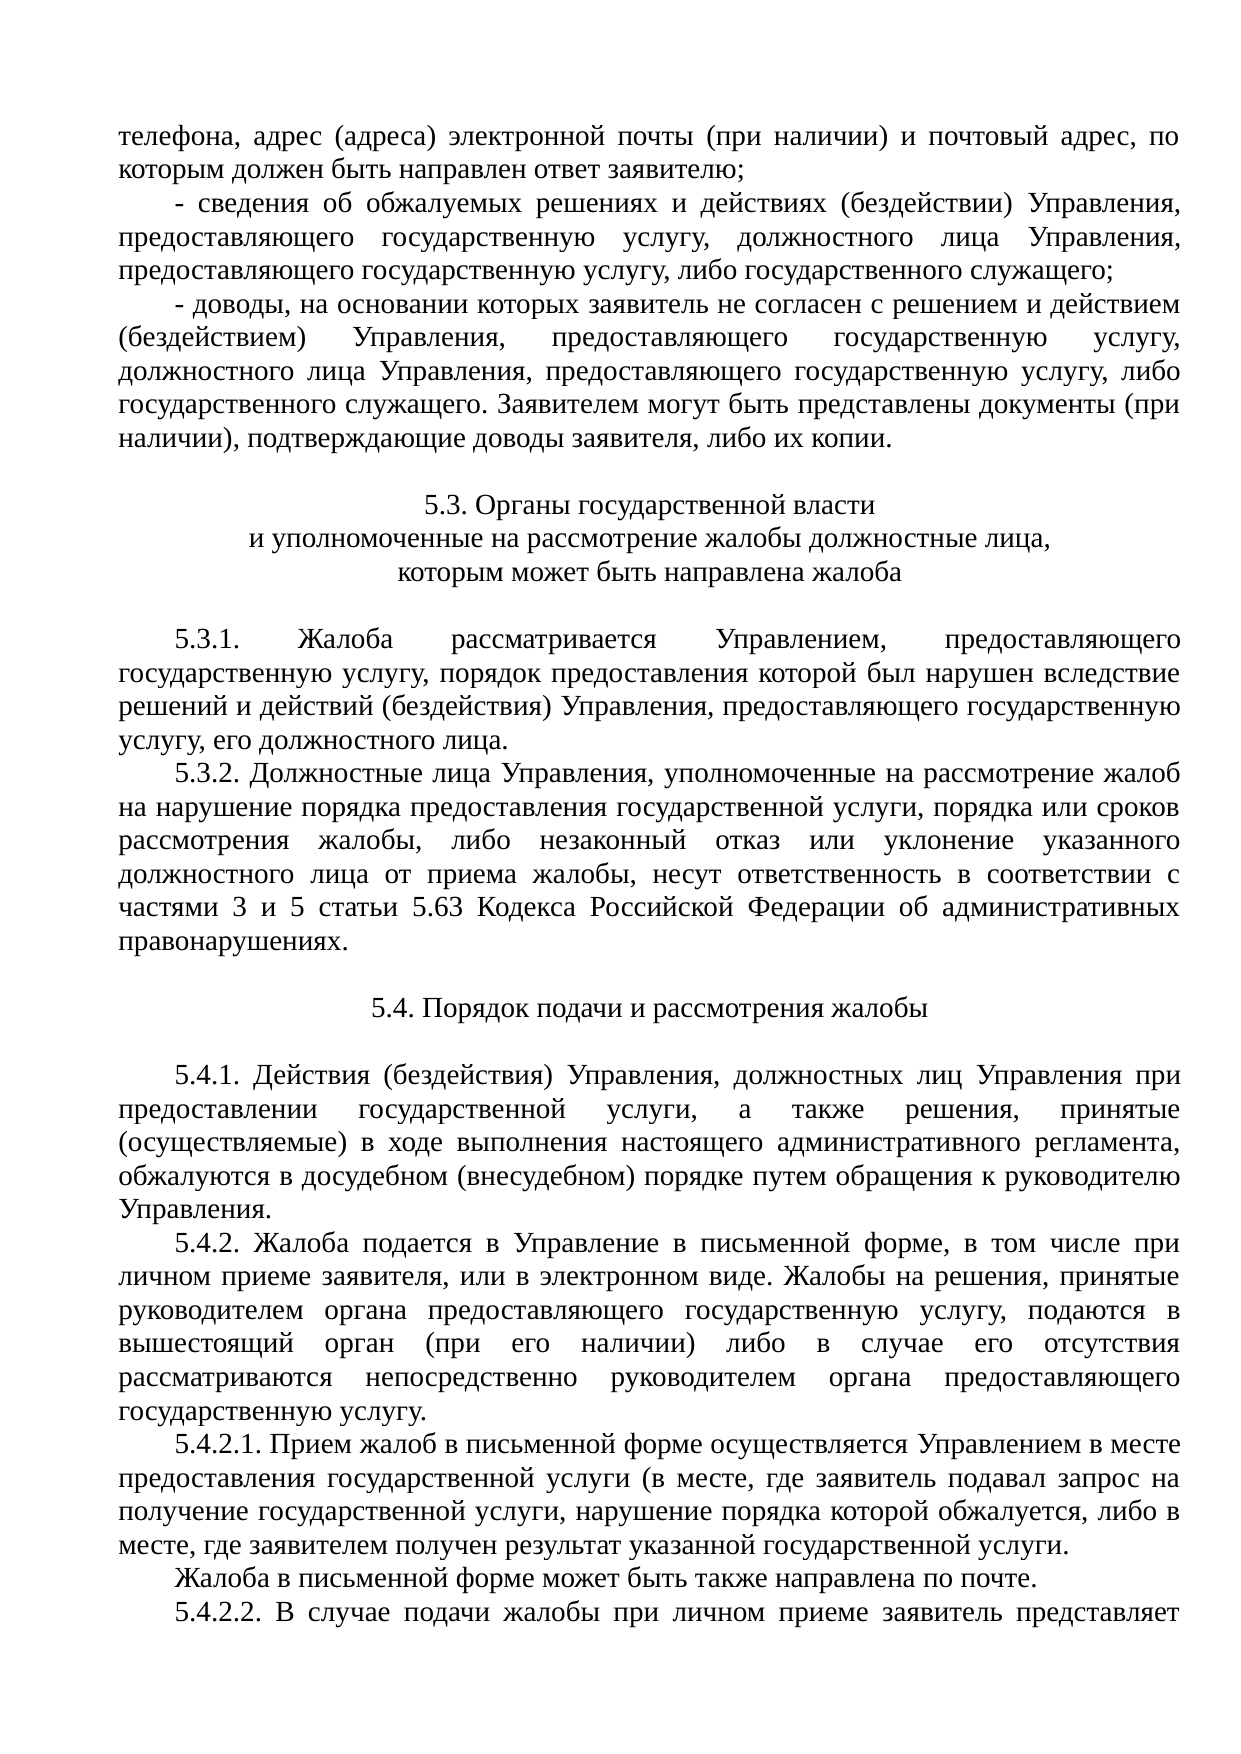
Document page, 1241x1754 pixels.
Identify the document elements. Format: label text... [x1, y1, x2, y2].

text 5.4.2.1. Прием жалоб в письменной форме осуществляется Управлением в месте предоставления государственной услуги (в месте, где заявитель подавал запрос на получение государственной услуги, нарушение порядка которой обжалуется, либо в месте, где заявителем получен результат указанной государственной услуги. [118, 1426, 1181, 1560]
text Жалоба в письменной форме может быть также направлена по почте. [118, 1560, 1181, 1594]
text 5.4.1. Действия (бездействия) Управления, должностных лиц Управления при предоставлении государственной услуги, а также решения, принятые (осуществляемые) в ходе выполнения настоящего административного регламента, обжалуются в досудебном (внесудебном) порядке путем обращения к руководителю Управления. [118, 1057, 1181, 1225]
text 5.3. Органы государственной власти [118, 487, 1181, 521]
text 5.3.1. Жалоба рассматривается Управлением, предоставляющего государственную услугу, порядок предоставления которой был нарушен вследствие решений и действий (бездействия) Управления, предоставляющего государственную услугу, его должностного лица. [118, 621, 1181, 755]
text - сведения об обжалуемых решениях и действиях (бездействии) Управления, предоставляющего государственную услугу, должностного лица Управления, предоставляющего государственную услугу, либо государственного служащего; [118, 185, 1181, 286]
text телефона, адрес (адреса) электронной почты (при наличии) и почтовый адрес, по которым должен быть направлен ответ заявителю; [118, 118, 1181, 185]
text и уполномоченные на рассмотрение жалобы должностные лица, [118, 521, 1181, 554]
text 5.3.2. Должностные лица Управления, уполномоченные на рассмотрение жалоб на нарушение порядка предоставления государственной услуги, порядка или сроков рассмотрения жалобы, либо незаконный отказ или уклонение указанного должностного лица от приема жалобы, несут ответственность в соответствии с частями 3 и 5 статьи 5.63 Кодекса Российской Федерации об административных правонарушениях. [118, 755, 1181, 957]
text - доводы, на основании которых заявитель не согласен с решением и действием (бездействием) Управления, предоставляющего государственную услугу, должностного лица Управления, предоставляющего государственную услугу, либо государственного служащего. Заявителем могут быть представлены документы (при наличии), подтверждающие доводы заявителя, либо их копии. [118, 286, 1181, 453]
text которым может быть направлена жалоба [118, 554, 1181, 588]
text 5.4.2.2. В случае подачи жалобы при личном приеме заявитель представляет [118, 1594, 1181, 1627]
text 5.4. Порядок подачи и рассмотрения жалобы [118, 990, 1181, 1024]
text 5.4.2. Жалоба подается в Управление в письменной форме, в том числе при личном приеме заявителя, или в электронном виде. Жалобы на решения, принятые руководителем органа предоставляющего государственную услугу, подаются в вышестоящий орган (при его наличии) либо в случае его отсутствия рассматриваются непосредственно руководителем органа предоставляющего государственную услугу. [118, 1225, 1181, 1426]
